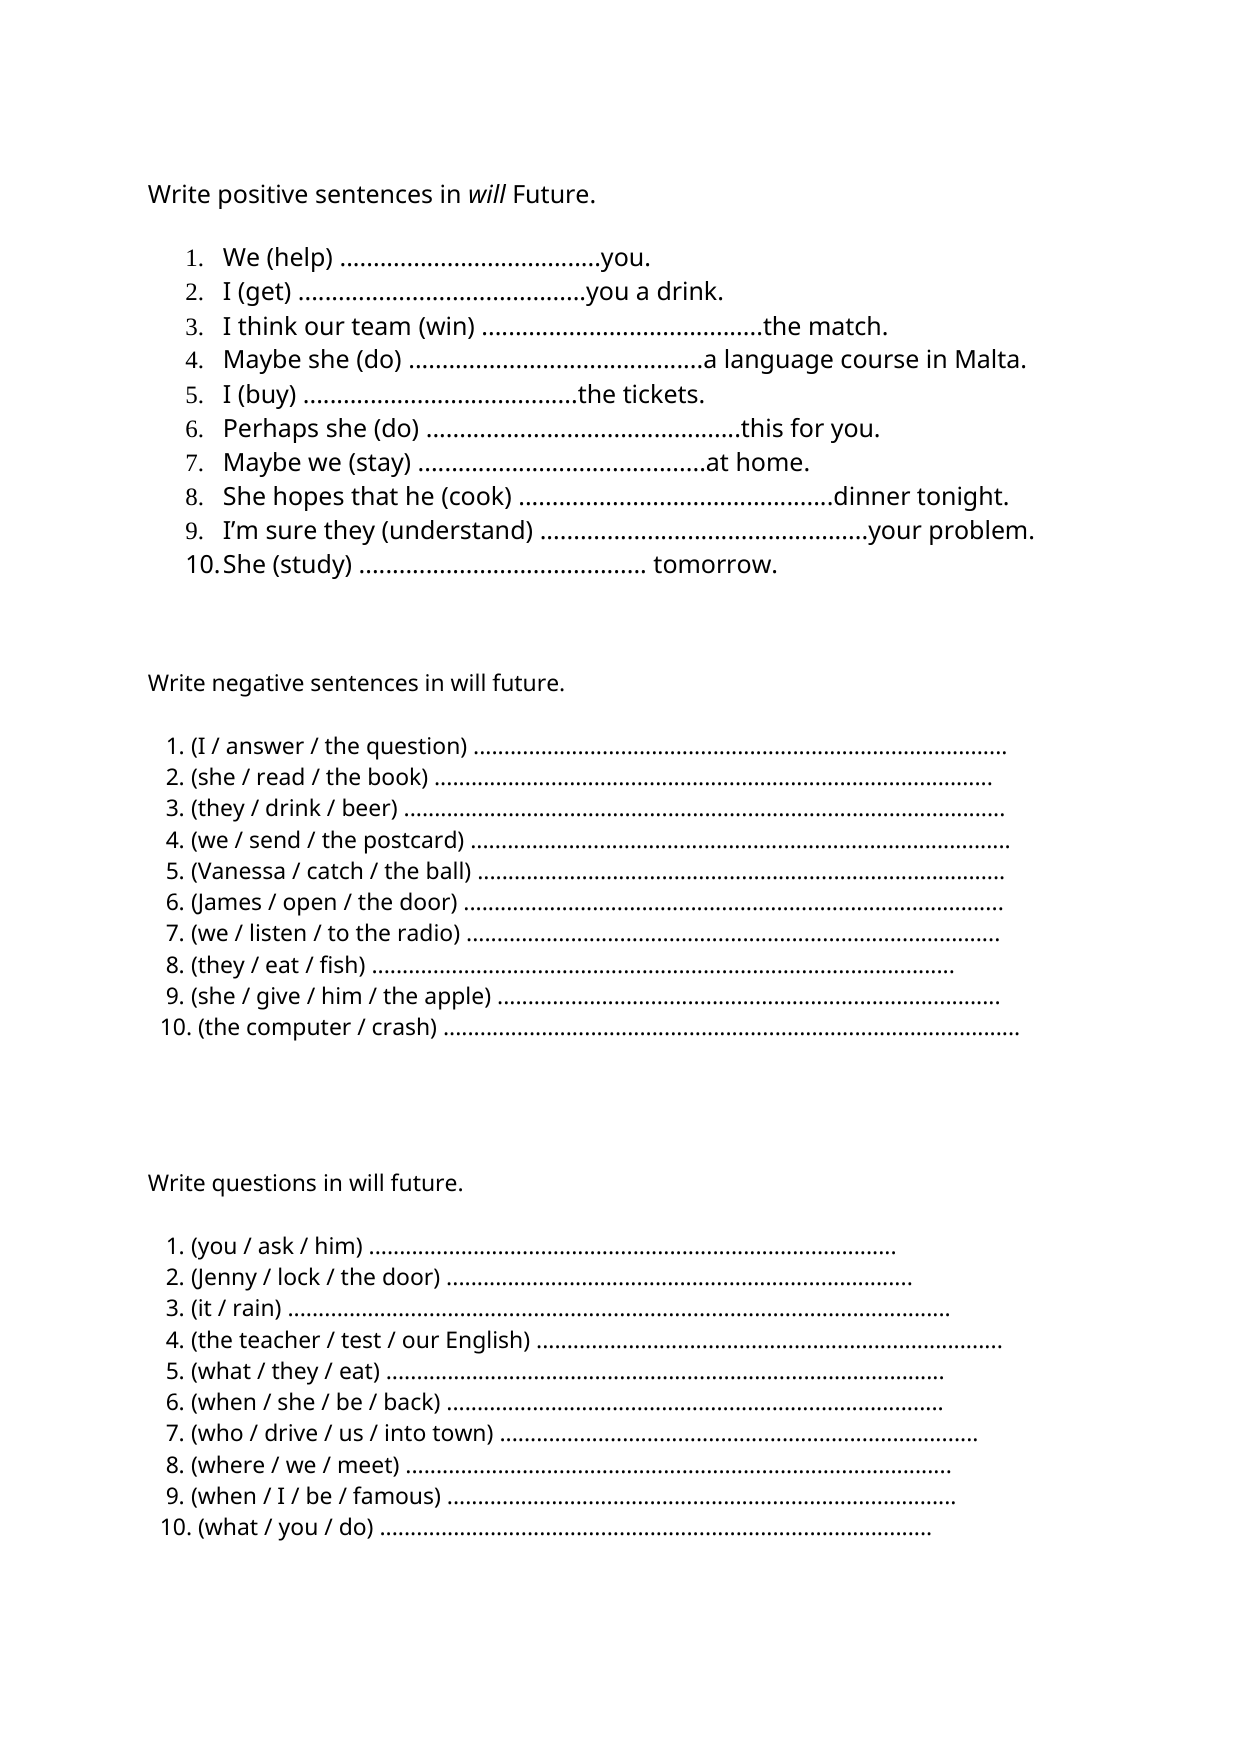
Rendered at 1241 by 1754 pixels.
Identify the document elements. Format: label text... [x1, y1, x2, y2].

list I (buy) .........................................the tickets. [185, 376, 1093, 410]
text 2. (she / read / the book) ........................................................................................... [148, 761, 1093, 792]
list Maybe she (do) ............................................a language course in Malta. [185, 342, 1093, 376]
text 8. (they / eat / fish) ............................................................................................... [148, 948, 1093, 980]
text Write positive sentences in will Future. [148, 177, 1093, 211]
text Write negative sentences in will future. [148, 638, 1093, 698]
text 9. (when / I / be / famous) ................................................................................... [148, 1480, 1093, 1511]
list She (study) ........................................... tomorrow. [185, 547, 1093, 581]
list I think our team (win) ..........................................the match. [185, 308, 1093, 342]
list I’m sure they (understand) .................................................your problem. [185, 512, 1093, 547]
text 9. (she / give / him / the apple) .................................................................................. [148, 980, 1093, 1011]
list She hopes that he (cook) ...............................................dinner tonight. [185, 478, 1093, 512]
text 5. (what / they / eat) ........................................................................................... [148, 1355, 1093, 1386]
text 8. (where / we / meet) ......................................................................................... [148, 1448, 1093, 1480]
text 4. (the teacher / test / our English) ............................................................................ [148, 1323, 1093, 1355]
list Perhaps she (do) ...............................................this for you. [185, 410, 1093, 444]
text Write questions in will future. [148, 1167, 1093, 1198]
text 3. (it / rain) ............................................................................................................ [148, 1292, 1093, 1323]
text 2. (Jenny / lock / the door) ............................................................................ [148, 1261, 1093, 1292]
text 1. (I / answer / the question) ....................................................................................... [148, 730, 1093, 761]
text 10. (the computer / crash) .............................................................................................. [148, 1011, 1093, 1042]
text 7. (who / drive / us / into town) .............................................................................. [148, 1417, 1093, 1448]
text 4. (we / send / the postcard) ........................................................................................ [148, 823, 1093, 855]
text 6. (James / open / the door) ........................................................................................ [148, 886, 1093, 917]
text 7. (we / listen / to the radio) ....................................................................................... [148, 917, 1093, 948]
text 6. (when / she / be / back) ................................................................................. [148, 1386, 1093, 1417]
text 5. (Vanessa / catch / the ball) ...................................................................................... [148, 855, 1093, 886]
list We (help) .......................................you. [185, 240, 1093, 274]
list I (get) ...........................................you a drink. [185, 274, 1093, 308]
text 3. (they / drink / beer) .................................................................................................. [148, 792, 1093, 823]
text 1. (you / ask / him) ...................................................................................... [148, 1230, 1093, 1261]
text 10. (what / you / do) .......................................................................................... [148, 1511, 1093, 1542]
list Maybe we (stay) ...........................................at home. [185, 444, 1093, 478]
